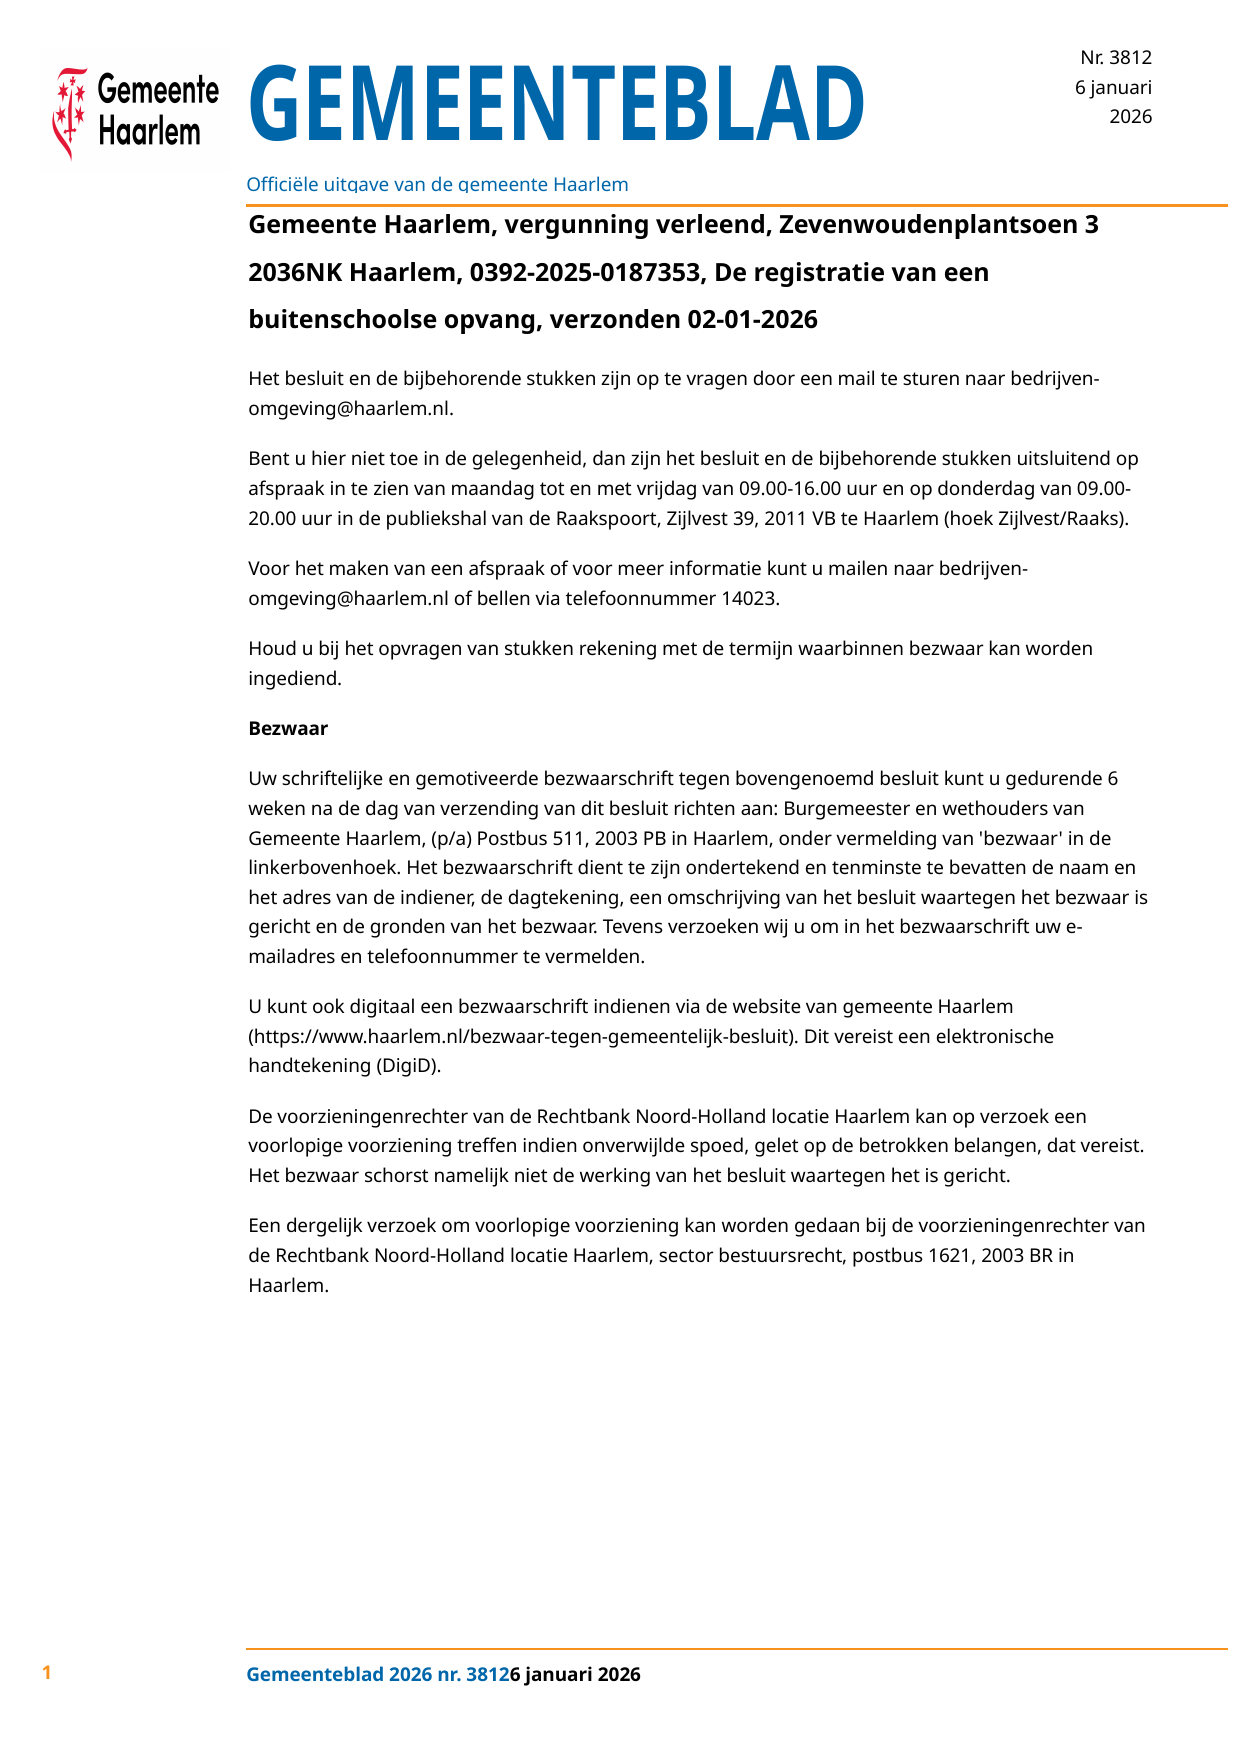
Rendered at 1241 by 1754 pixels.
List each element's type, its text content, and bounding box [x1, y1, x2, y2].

text Bezwaar [248, 715, 1152, 741]
text Uw schriftelijke en gemotiveerde bezwaarschrift tegen bovengenoemd besluit kunt u gedurende 6 weken na de dag van verzending van dit besluit richten aan: Burgemeester en wethouders van Gemeente Haarlem, (p/a) Postbus 511, 2003 PB in Haarlem, onder vermelding van 'bezwaar' in de linkerbovenhoek. Het bezwaarschrift dient te zijn ondertekend en tenminste te bevatten de naam en het adres van de indiener, de dagtekening, een omschrijving van het besluit waartegen het bezwaar is gericht en de gronden van het bezwaar. Tevens verzoeken wij u om in het bezwaarschrift uw e-mailadres en telefoonnummer te vermelden. [248, 766, 1152, 969]
text Het besluit en de bijbehorende stukken zijn op te vragen door een mail te sturen naar bedrijven-omgeving@haarlem.nl. [248, 366, 1152, 421]
text Houd u bij het opvragen van stukken rekening met de termijn waarbinnen bezwaar kan worden ingediend. [248, 635, 1152, 690]
text Gemeente Haarlem, vergunning verleend, Zevenwoudenplantsoen 3 2036NK Haarlem, 0392-2025-0187353, De registratie van een buitenschoolse opvang, verzonden 02-01-2026 [248, 207, 1152, 336]
text U kunt ook digitaal een bezwaarschrift indienen via de website van gemeente Haarlem (https://www.haarlem.nl/bezwaar-tegen-gemeentelijk-besluit). Dit vereist een elektronische handtekening (DigiD). [248, 993, 1152, 1078]
picture [41, 47, 231, 172]
text Bent u hier niet toe in de gelegenheid, dan zijn het besluit en de bijbehorende stukken uitsluitend op afspraak in te zien van maandag tot en met vrijdag van 09.00-16.00 uur en op donderdag van 09.00-20.00 uur in de publiekshal van de Raakspoort, Zijlvest 39, 2011 VB te Haarlem (hoek Zijlvest/Raaks). [248, 446, 1152, 530]
text De voorzieningenrechter van de Rechtbank Noord-Holland locatie Haarlem kan op verzoek een voorlopige voorziening treffen indien onverwijlde spoed, gelet op de betrokken belangen, dat vereist. Het bezwaar schorst namelijk niet de werking van het besluit waartegen het is gericht. [248, 1103, 1152, 1188]
text Een dergelijk verzoek om voorlopige voorziening kan worden gedaan bij de voorzieningenrechter van de Rechtbank Noord-Holland locatie Haarlem, sector bestuursrecht, postbus 1621, 2003 BR in Haarlem. [248, 1213, 1152, 1297]
text Voor het maken van een afspraak of voor meer informatie kunt u mailen naar bedrijven-omgeving@haarlem.nl of bellen via telefoonnummer 14023. [248, 555, 1152, 610]
